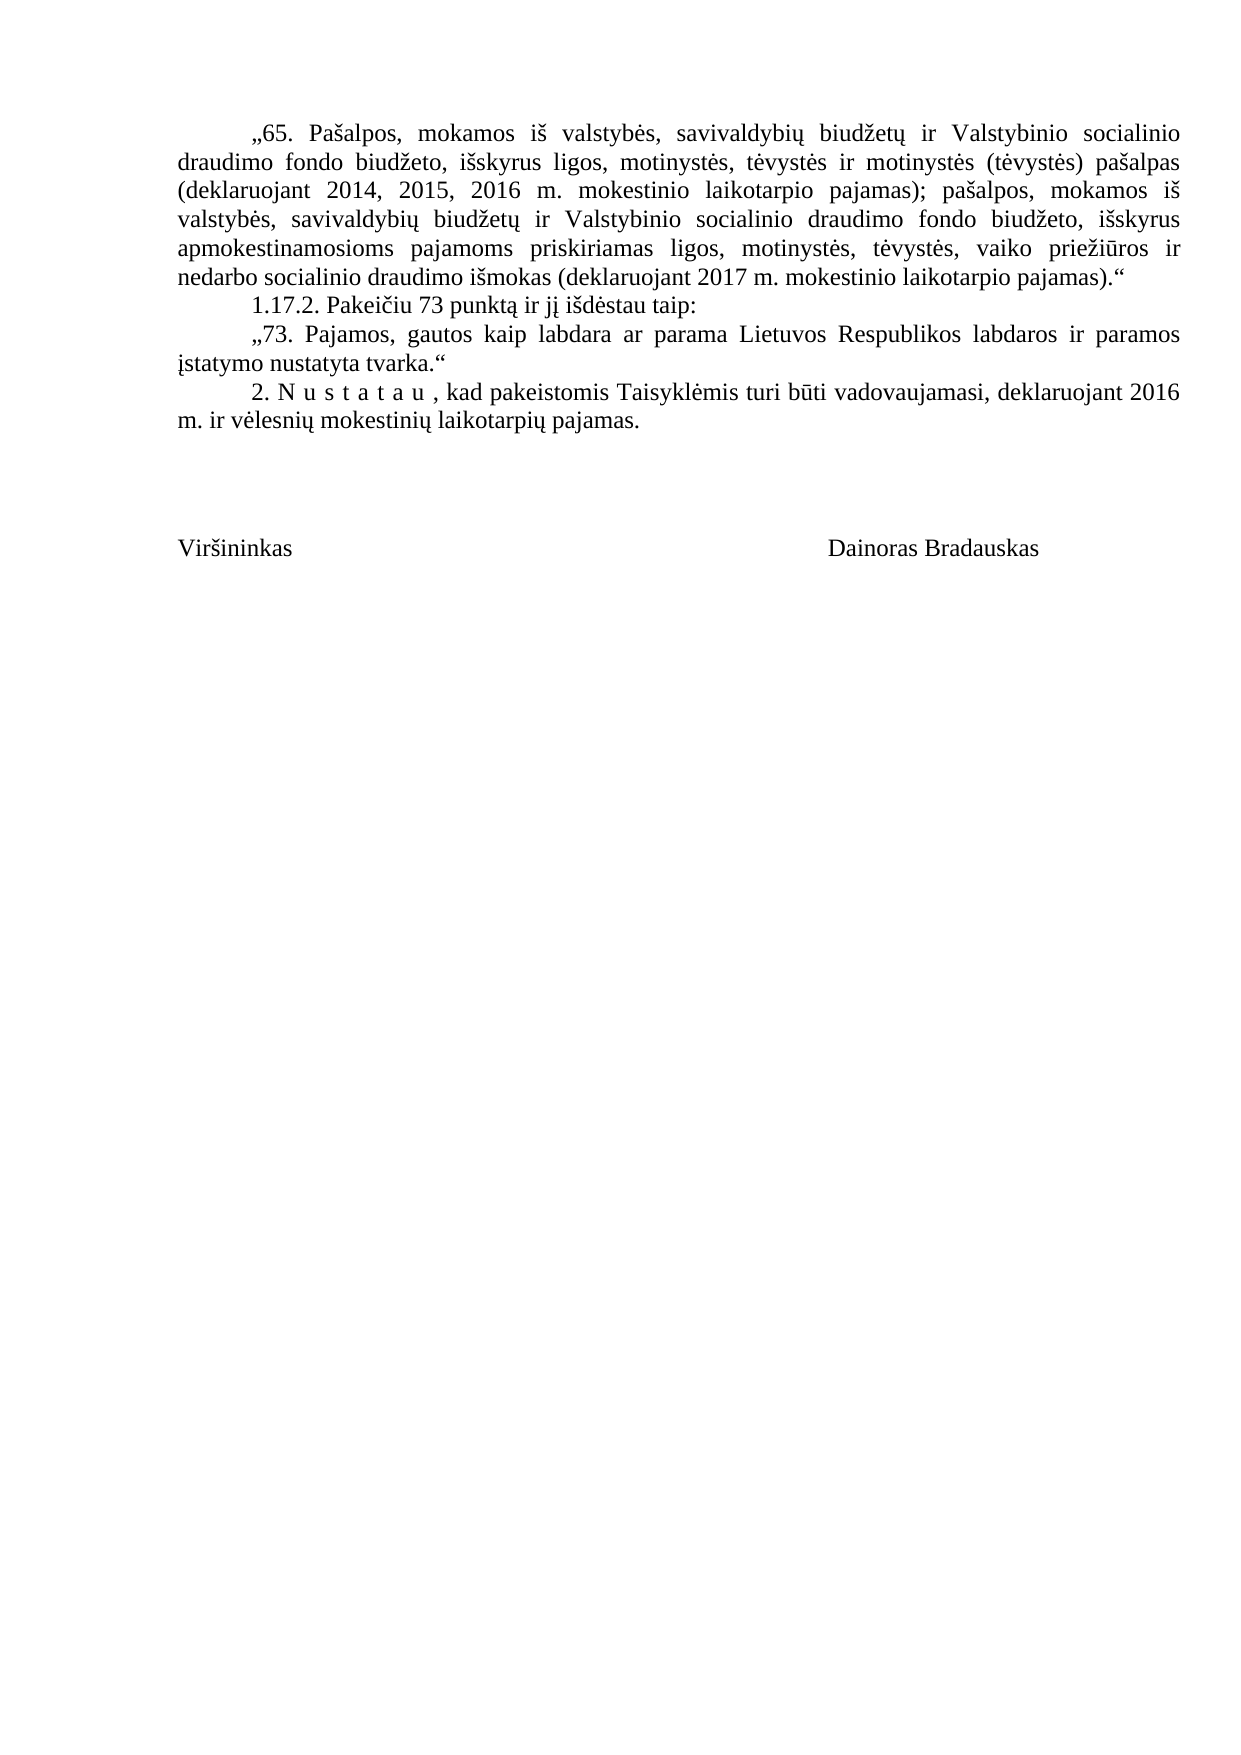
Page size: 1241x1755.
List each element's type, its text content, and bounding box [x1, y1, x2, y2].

text Viršininkas Dainoras Bradauskas [177, 533, 1181, 562]
text „65. Pašalpos, mokamos iš valstybės, savivaldybių biudžetų ir Valstybinio socialinio draudimo fondo biudžeto, išskyrus ligos, motinystės, tėvystės ir motinystės (tėvystės) pašalpas (deklaruojant 2014, 2015, 2016 m. mokestinio laikotarpio pajamas); pašalpos, mokamos iš valstybės, savivaldybių biudžetų ir Valstybinio socialinio draudimo fondo biudžeto, išskyrus apmokestinamosioms pajamoms priskiriamas ligos, motinystės, tėvystės, vaiko priežiūros ir nedarbo socialinio draudimo išmokas (deklaruojant 2017 m. mokestinio laikotarpio pajamas).“ [177, 118, 1181, 291]
text 1.17.2. Pakeičiu 73 punktą ir jį išdėstau taip: [177, 291, 1181, 319]
text 2. Nustatau, kad pakeistomis Taisyklėmis turi būti vadovaujamasi, deklaruojant 2016 m. ir vėlesnių mokestinių laikotarpių pajamas. [177, 377, 1181, 434]
text „73. Pajamos, gautos kaip labdara ar parama Lietuvos Respublikos labdaros ir paramos įstatymo nustatyta tvarka.“ [177, 319, 1181, 377]
